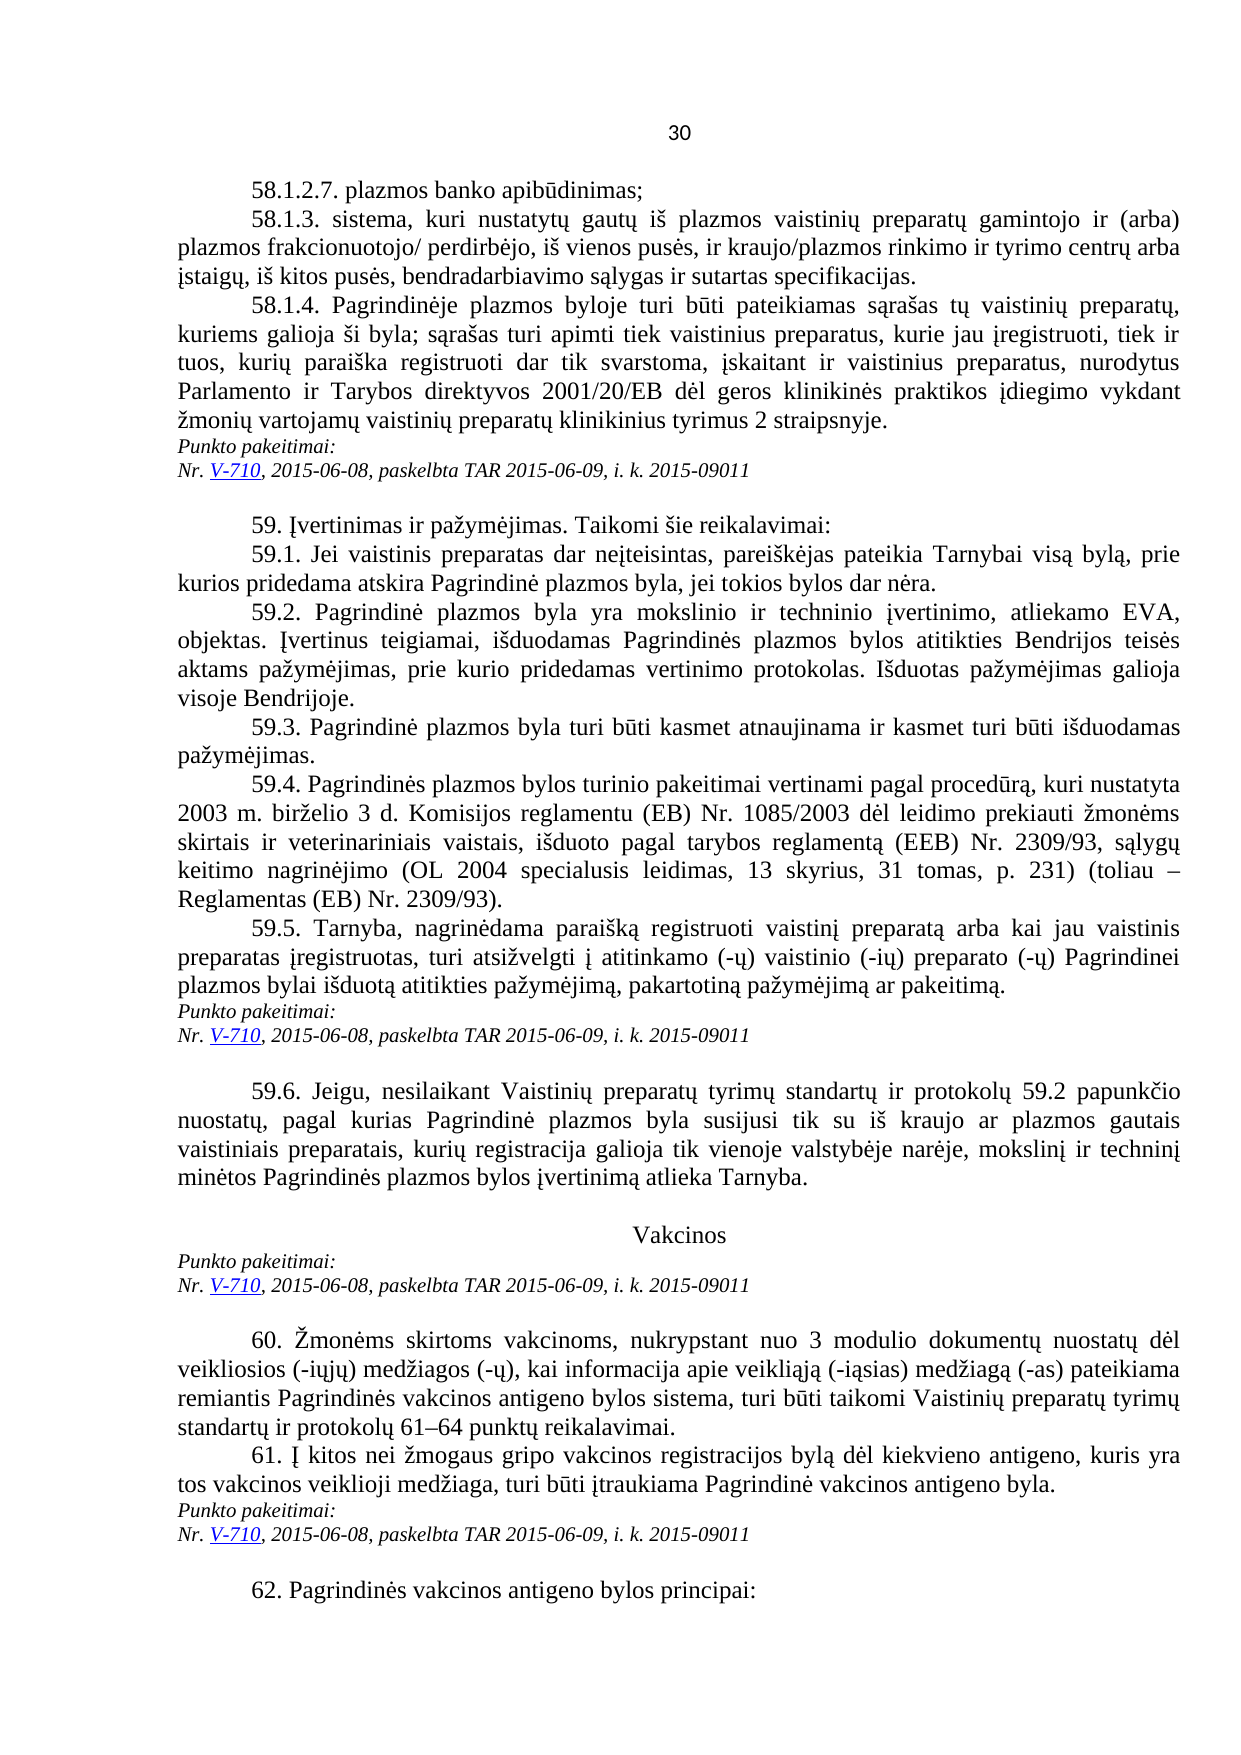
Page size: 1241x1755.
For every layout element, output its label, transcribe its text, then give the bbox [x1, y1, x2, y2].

text 58.1.3. sistema, kuri nustatytų gautų iš plazmos vaistinių preparatų gamintojo ir (arba) plazmos frakcionuotojo/ perdirbėjo, iš vienos pusės, ir kraujo/plazmos rinkimo ir tyrimo centrų arba įstaigų, iš kitos pusės, bendradarbiavimo sąlygas ir sutartas specifikacijas. [177, 204, 1181, 290]
text Nr. V-710, 2015-06-08, paskelbta TAR 2015-06-09, i. k. 2015-09011 [177, 458, 1181, 482]
text 60. Žmonėms skirtoms vakcinoms, nukrypstant nuo 3 modulio dokumentų nuostatų dėl veikliosios (-iųjų) medžiagos (-ų), kai informacija apie veikliąją (-iąsias) medžiagą (-as) pateikiama remiantis Pagrindinės vakcinos antigeno bylos sistema, turi būti taikomi Vaistinių preparatų tyrimų standartų ir protokolų 61–64 punktų reikalavimai. [177, 1326, 1181, 1441]
text Nr. V-710, 2015-06-08, paskelbta TAR 2015-06-09, i. k. 2015-09011 [177, 1023, 1181, 1047]
text 59.5. Tarnyba, nagrinėdama paraišką registruoti vaistinį preparatą arba kai jau vaistinis preparatas įregistruotas, turi atsižvelgti į atitinkamo (-ų) vaistinio (-ių) preparato (-ų) Pagrindinei plazmos bylai išduotą atitikties pažymėjimą, pakartotiną pažymėjimą ar pakeitimą. [177, 913, 1181, 999]
text 59.3. Pagrindinė plazmos byla turi būti kasmet atnaujinama ir kasmet turi būti išduodamas pažymėjimas. [177, 712, 1181, 769]
text Vakcinos [177, 1220, 1181, 1249]
text Nr. V-710, 2015-06-08, paskelbta TAR 2015-06-09, i. k. 2015-09011 [177, 1522, 1181, 1546]
text 59.6. Jeigu, nesilaikant Vaistinių preparatų tyrimų standartų ir protokolų 59.2 papunkčio nuostatų, pagal kurias Pagrindinė plazmos byla susijusi tik su iš kraujo ar plazmos gautais vaistiniais preparatais, kurių registracija galioja tik vienoje valstybėje narėje, mokslinį ir techninį minėtos Pagrindinės plazmos bylos įvertinimą atlieka Tarnyba. [177, 1076, 1181, 1191]
text Nr. V-710, 2015-06-08, paskelbta TAR 2015-06-09, i. k. 2015-09011 [177, 1273, 1181, 1297]
text 58.1.2.7. plazmos banko apibūdinimas; [177, 175, 1181, 204]
text 58.1.4. Pagrindinėje plazmos byloje turi būti pateikiamas sąrašas tų vaistinių preparatų, kuriems galioja ši byla; sąrašas turi apimti tiek vaistinius preparatus, kurie jau įregistruoti, tiek ir tuos, kurių paraiška registruoti dar tik svarstoma, įskaitant ir vaistinius preparatus, nurodytus Parlamento ir Tarybos direktyvos 2001/20/EB dėl geros klinikinės praktikos įdiegimo vykdant žmonių vartojamų vaistinių preparatų klinikinius tyrimus 2 straipsnyje. [177, 290, 1181, 434]
text 61. Į kitos nei žmogaus gripo vakcinos registracijos bylą dėl kiekvieno antigeno, kuris yra tos vakcinos veiklioji medžiaga, turi būti įtraukiama Pagrindinė vakcinos antigeno byla. [177, 1441, 1181, 1498]
text Punkto pakeitimai: [177, 1249, 1181, 1273]
text Punkto pakeitimai: [177, 1498, 1181, 1522]
text 59.1. Jei vaistinis preparatas dar neįteisintas, pareiškėjas pateikia Tarnybai visą bylą, prie kurios pridedama atskira Pagrindinė plazmos byla, jei tokios bylos dar nėra. [177, 539, 1181, 597]
text 59.2. Pagrindinė plazmos byla yra mokslinio ir techninio įvertinimo, atliekamo EVA, objektas. Įvertinus teigiamai, išduodamas Pagrindinės plazmos bylos atitikties Bendrijos teisės aktams pažymėjimas, prie kurio pridedamas vertinimo protokolas. Išduotas pažymėjimas galioja visoje Bendrijoje. [177, 597, 1181, 712]
text 62. Pagrindinės vakcinos antigeno bylos principai: [177, 1575, 1181, 1604]
text 59. Įvertinimas ir pažymėjimas. Taikomi šie reikalavimai: [177, 511, 1181, 539]
text Punkto pakeitimai: [177, 434, 1181, 458]
text Punkto pakeitimai: [177, 999, 1181, 1023]
text 59.4. Pagrindinės plazmos bylos turinio pakeitimai vertinami pagal procedūrą, kuri nustatyta 2003 m. birželio 3 d. Komisijos reglamentu (EB) Nr. 1085/2003 dėl leidimo prekiauti žmonėms skirtais ir veterinariniais vaistais, išduoto pagal tarybos reglamentą (EEB) Nr. 2309/93, sąlygų keitimo nagrinėjimo (OL 2004 specialusis leidimas, 13 skyrius, 31 tomas, p. 231) (toliau – Reglamentas (EB) Nr. 2309/93). [177, 769, 1181, 913]
